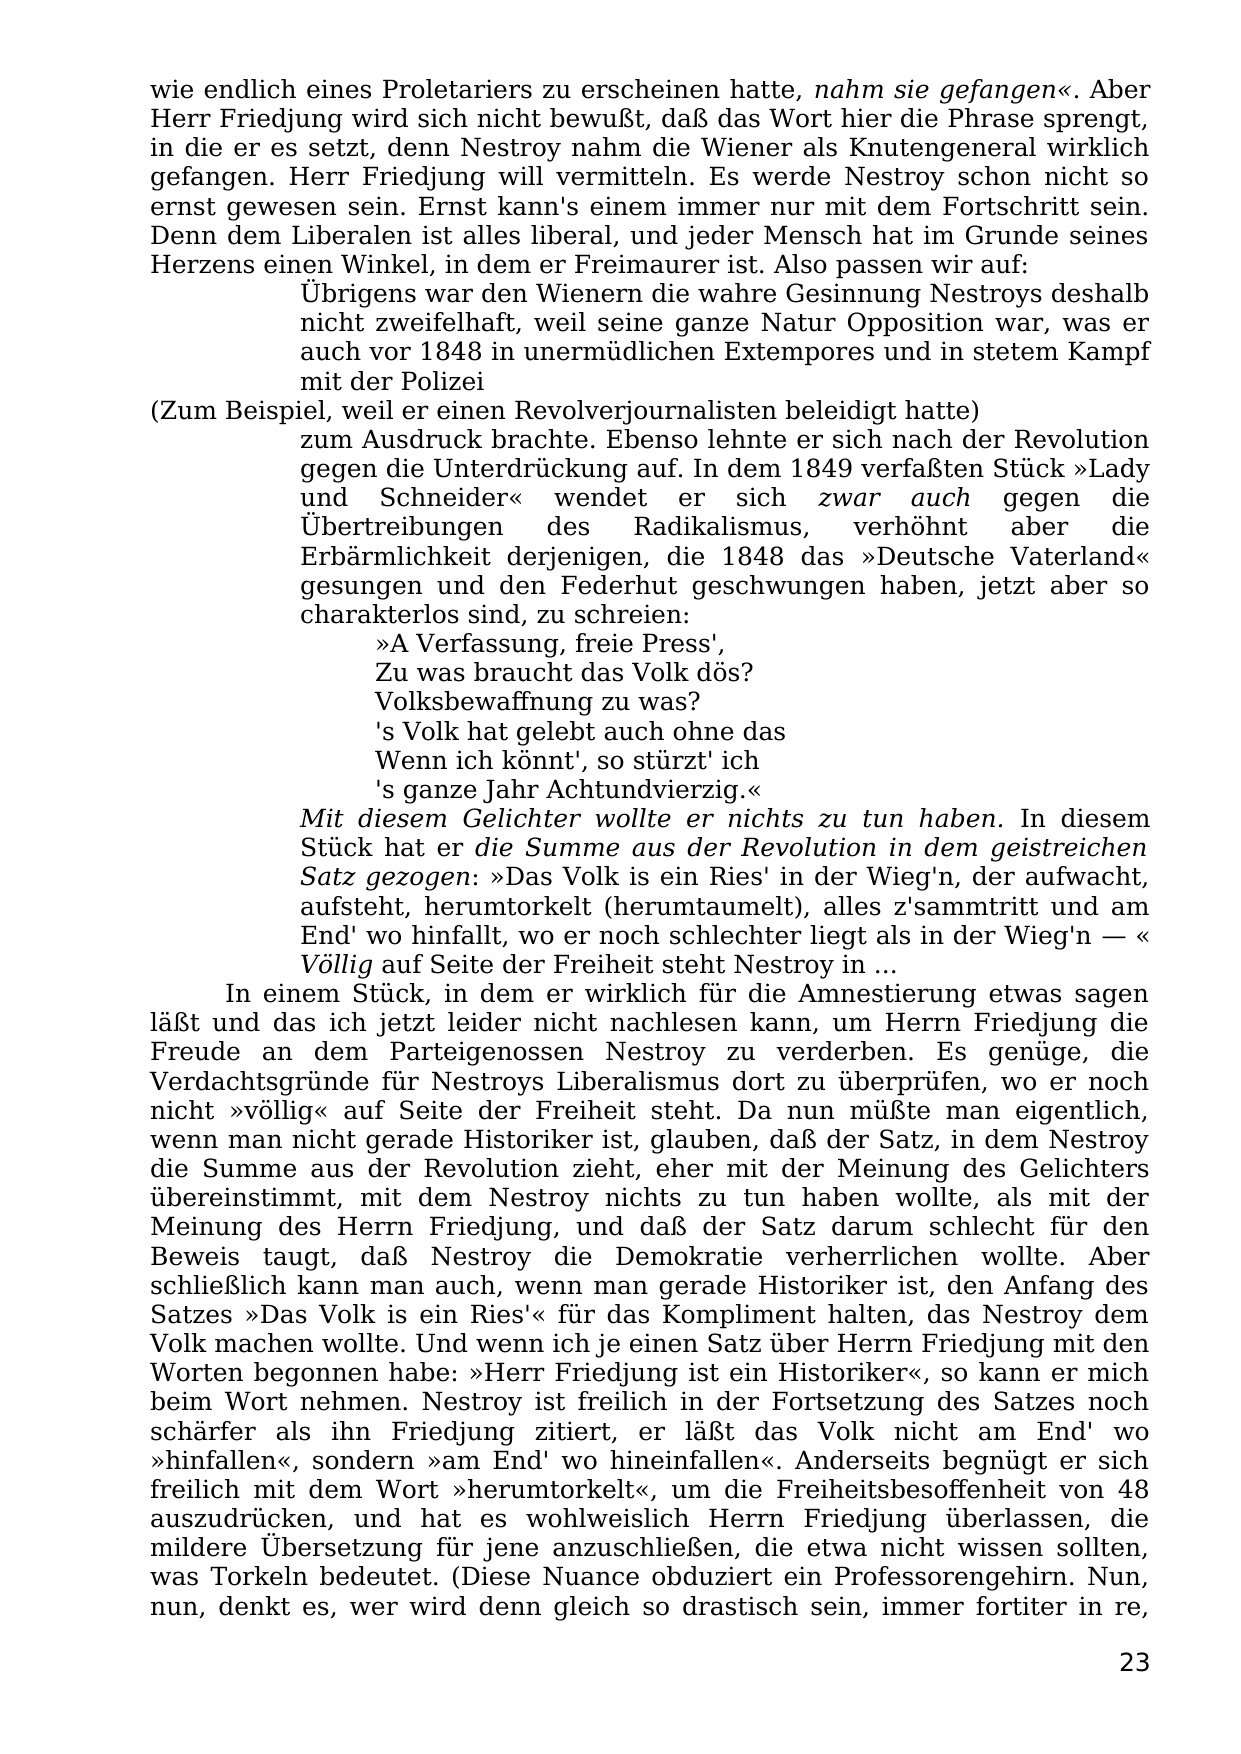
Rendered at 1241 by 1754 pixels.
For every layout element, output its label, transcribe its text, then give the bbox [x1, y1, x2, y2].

text 's ganze Jahr Achtundvierzig.« [300, 775, 1151, 804]
text (Zum Beispiel, weil er einen Revolverjournalisten beleidigt hatte) [150, 396, 1151, 425]
text zum Ausdruck brachte. Ebenso lehnte er sich nach der Revolution gegen die Unterdrückung auf. In dem 1849 verfaßten Stück »Lady und Schneider« wendet er sich zwar auch gegen die Übertreibungen des Radikalismus, verhöhnt aber die Erbärmlichkeit derjenigen, die 1848 das »Deutsche Vaterland« gesungen und den Federhut geschwungen haben, jetzt aber so charakterlos sind, zu schreien: [300, 425, 1151, 629]
text wie endlich eines Proletariers zu erscheinen hatte, nahm sie gefangen«. Aber Herr Friedjung wird sich nicht bewußt, daß das Wort hier die Phrase sprengt, in die er es setzt, denn Nestroy nahm die Wiener als Knutengeneral wirklich gefangen. Herr Friedjung will vermitteln. Es werde Nestroy schon nicht so ernst gewesen sein. Ernst kann's einem immer nur mit dem Fortschritt sein. Denn dem Liberalen ist alles liberal, und jeder Mensch hat im Grunde seines Herzens einen Winkel, in dem er Freimaurer ist. Also passen wir auf: [150, 75, 1151, 279]
text In einem Stück, in dem er wirklich für die Amnestierung etwas sagen läßt und das ich jetzt leider nicht nachlesen kann, um Herrn Friedjung die Freude an dem Parteigenossen Nestroy zu verderben. Es genüge, die Verdachtsgründe für Nestroys Liberalismus dort zu überprüfen, wo er noch nicht »völlig« auf Seite der Freiheit steht. Da nun müßte man eigentlich, wenn man nicht gerade Historiker ist, glauben, daß der Satz, in dem Nestroy die Summe aus der Revolution zieht, eher mit der Meinung des Gelichters übereinstimmt, mit dem Nestroy nichts zu tun haben wollte, als mit der Meinung des Herrn Friedjung, und daß der Satz darum schlecht für den Beweis taugt, daß Nestroy die Demokratie verherrlichen wollte. Aber schließlich kann man auch, wenn man gerade Historiker ist, den Anfang des Satzes »Das Volk is ein Ries'« für das Kompliment halten, das Nestroy dem Volk machen wollte. Und wenn ich je einen Satz über Herrn Friedjung mit den Worten begonnen habe: »Herr Friedjung ist ein Historiker«, so kann er mich beim Wort nehmen. Nestroy ist freilich in der Fortsetzung des Satzes noch schärfer als ihn Friedjung zitiert, er läßt das Volk nicht am End' wo »hinfallen«, sondern »am End' wo hineinfallen«. Anderseits begnügt er sich freilich mit dem Wort »herumtorkelt«, um die Freiheitsbesoffenheit von 48 auszudrücken, und hat es wohlweislich Herrn Friedjung überlassen, die mildere Übersetzung für jene anzuschließen, die etwa nicht wissen sollten, was Torkeln bedeutet. (Diese Nuance obduziert ein Professorengehirn. Nun, nun, denkt es, wer wird denn gleich so drastisch sein, immer fortiter in re, [150, 979, 1151, 1621]
text Mit diesem Gelichter wollte er nichts zu tun haben. In diesem Stück hat er die Summe aus der Revolution in dem geistreichen Satz gezogen: »Das Volk is ein Ries' in der Wieg'n, der aufwacht, aufsteht, herumtorkelt (herumtaumelt), alles z'sammtritt und am End' wo hinfallt, wo er noch schlechter liegt als in der Wieg'n — « Völlig auf Seite der Freiheit steht Nestroy in ... [300, 804, 1151, 979]
text Volksbewaffnung zu was? [300, 687, 1151, 717]
text Übrigens war den Wienern die wahre Gesinnung Nestroys deshalb nicht zweifelhaft, weil seine ganze Natur Opposition war, was er auch vor 1848 in unermüdlichen Extempores und in stetem Kampf mit der Polizei [300, 279, 1151, 396]
text 's Volk hat gelebt auch ohne das [300, 717, 1151, 746]
text Zu was braucht das Volk dös? [300, 658, 1151, 687]
text Wenn ich könnt', so stürzt' ich [300, 746, 1151, 775]
text »A Verfassung, freie Press', [300, 629, 1151, 658]
